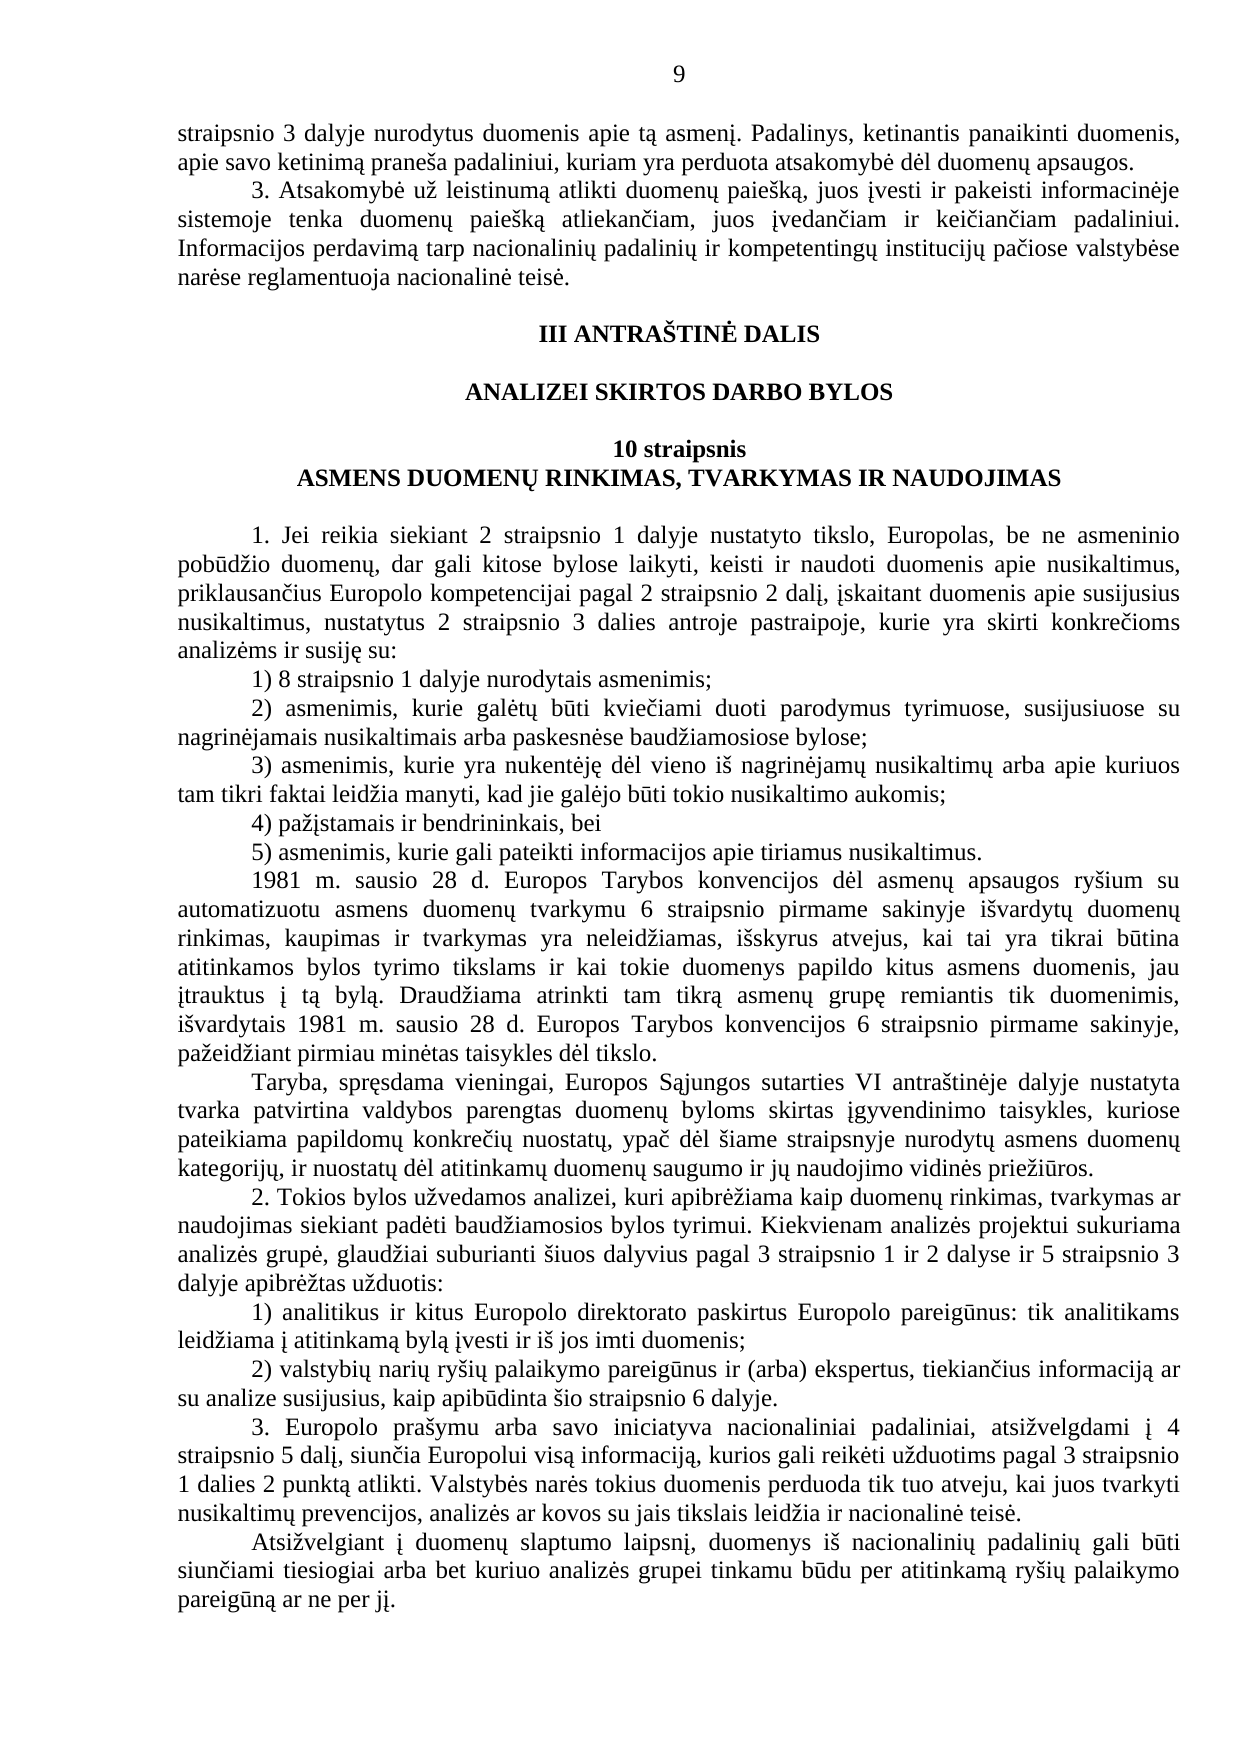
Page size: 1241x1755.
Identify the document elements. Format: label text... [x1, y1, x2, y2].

text 2. Tokios bylos užvedamos analizei, kuri apibrėžiama kaip duomenų rinkimas, tvarkymas ar naudojimas siekiant padėti baudžiamosios bylos tyrimui. Kiekvienam analizės projektui sukuriama analizės grupė, glaudžiai suburianti šiuos dalyvius pagal 3 straipsnio 1 ir 2 dalyse ir 5 straipsnio 3 dalyje apibrėžtas užduotis: [177, 1182, 1181, 1297]
text 1) analitikus ir kitus Europolo direktorato paskirtus Europolo pareigūnus: tik analitikams leidžiama į atitinkamą bylą įvesti ir iš jos imti duomenis; [177, 1297, 1181, 1354]
text 3. Atsakomybė už leistinumą atlikti duomenų paiešką, juos įvesti ir pakeisti informacinėje sistemoje tenka duomenų paiešką atliekančiam, juos įvedančiam ir keičiančiam padaliniui. Informacijos perdavimą tarp nacionalinių padalinių ir kompetentingų institucijų pačiose valstybėse narėse reglamentuoja nacionalinė teisė. [177, 176, 1181, 291]
text III ANTRAŠTINĖ DALIS [177, 319, 1181, 348]
text Asmens duomenų rinkimas, tvarkymas ir naudojimas [177, 463, 1181, 492]
text Atsižvelgiant į duomenų slaptumo laipsnį, duomenys iš nacionalinių padalinių gali būti siunčiami tiesiogiai arba bet kuriuo analizės grupei tinkamu būdu per atitinkamą ryšių palaikymo pareigūną ar ne per jį. [177, 1527, 1181, 1613]
text 1. Jei reikia siekiant 2 straipsnio 1 dalyje nustatyto tikslo, Europolas, be ne asmeninio pobūdžio duomenų, dar gali kitose bylose laikyti, keisti ir naudoti duomenis apie nusikaltimus, priklausančius Europolo kompetencijai pagal 2 straipsnio 2 dalį, įskaitant duomenis apie susijusius nusikaltimus, nustatytus 2 straipsnio 3 dalies antroje pastraipoje, kurie yra skirti konkrečioms analizėms ir susiję su: [177, 521, 1181, 664]
text 5) asmenimis, kurie gali pateikti informacijos apie tiriamus nusikaltimus. [177, 837, 1181, 866]
text 1981 m. sausio 28 d. Europos Tarybos konvencijos dėl asmenų apsaugos ryšium su automatizuotu asmens duomenų tvarkymu 6 straipsnio pirmame sakinyje išvardytų duomenų rinkimas, kaupimas ir tvarkymas yra neleidžiamas, išskyrus atvejus, kai tai yra tikrai būtina atitinkamos bylos tyrimo tikslams ir kai tokie duomenys papildo kitus asmens duomenis, jau įtrauktus į tą bylą. Draudžiama atrinkti tam tikrą asmenų grupę remiantis tik duomenimis, išvardytais 1981 m. sausio 28 d. Europos Tarybos konvencijos 6 straipsnio pirmame sakinyje, pažeidžiant pirmiau minėtas taisykles dėl tikslo. [177, 866, 1181, 1067]
text 2) valstybių narių ryšių palaikymo pareigūnus ir (arba) ekspertus, tiekiančius informaciją ar su analize susijusius, kaip apibūdinta šio straipsnio 6 dalyje. [177, 1354, 1181, 1412]
text 1) 8 straipsnio 1 dalyje nurodytais asmenimis; [177, 664, 1181, 693]
text straipsnio 3 dalyje nurodytus duomenis apie tą asmenį. Padalinys, ketinantis panaikinti duomenis, apie savo ketinimą praneša padaliniui, kuriam yra perduota atsakomybė dėl duomenų apsaugos. [177, 118, 1181, 176]
text Taryba, spręsdama vieningai, Europos Sąjungos sutarties VI antraštinėje dalyje nustatyta tvarka patvirtina valdybos parengtas duomenų byloms skirtas įgyvendinimo taisykles, kuriose pateikiama papildomų konkrečių nuostatų, ypač dėl šiame straipsnyje nurodytų asmens duomenų kategorijų, ir nuostatų dėl atitinkamų duomenų saugumo ir jų naudojimo vidinės priežiūros. [177, 1067, 1181, 1182]
text 3. Europolo prašymu arba savo iniciatyva nacionaliniai padaliniai, atsižvelgdami į 4 straipsnio 5 dalį, siunčia Europolui visą informaciją, kurios gali reikėti užduotims pagal 3 straipsnio 1 dalies 2 punktą atlikti. Valstybės narės tokius duomenis perduoda tik tuo atveju, kai juos tvarkyti nusikaltimų prevencijos, analizės ar kovos su jais tikslais leidžia ir nacionalinė teisė. [177, 1412, 1181, 1527]
text 4) pažįstamais ir bendrininkais, bei [177, 808, 1181, 837]
text ANALIZEI SKIRTOS DARBO BYLOS [177, 377, 1181, 406]
text 3) asmenimis, kurie yra nukentėję dėl vieno iš nagrinėjamų nusikaltimų arba apie kuriuos tam tikri faktai leidžia manyti, kad jie galėjo būti tokio nusikaltimo aukomis; [177, 751, 1181, 808]
text 2) asmenimis, kurie galėtų būti kviečiami duoti parodymus tyrimuose, susijusiuose su nagrinėjamais nusikaltimais arba paskesnėse baudžiamosiose bylose; [177, 693, 1181, 751]
text 10 straipsnis [177, 434, 1181, 463]
